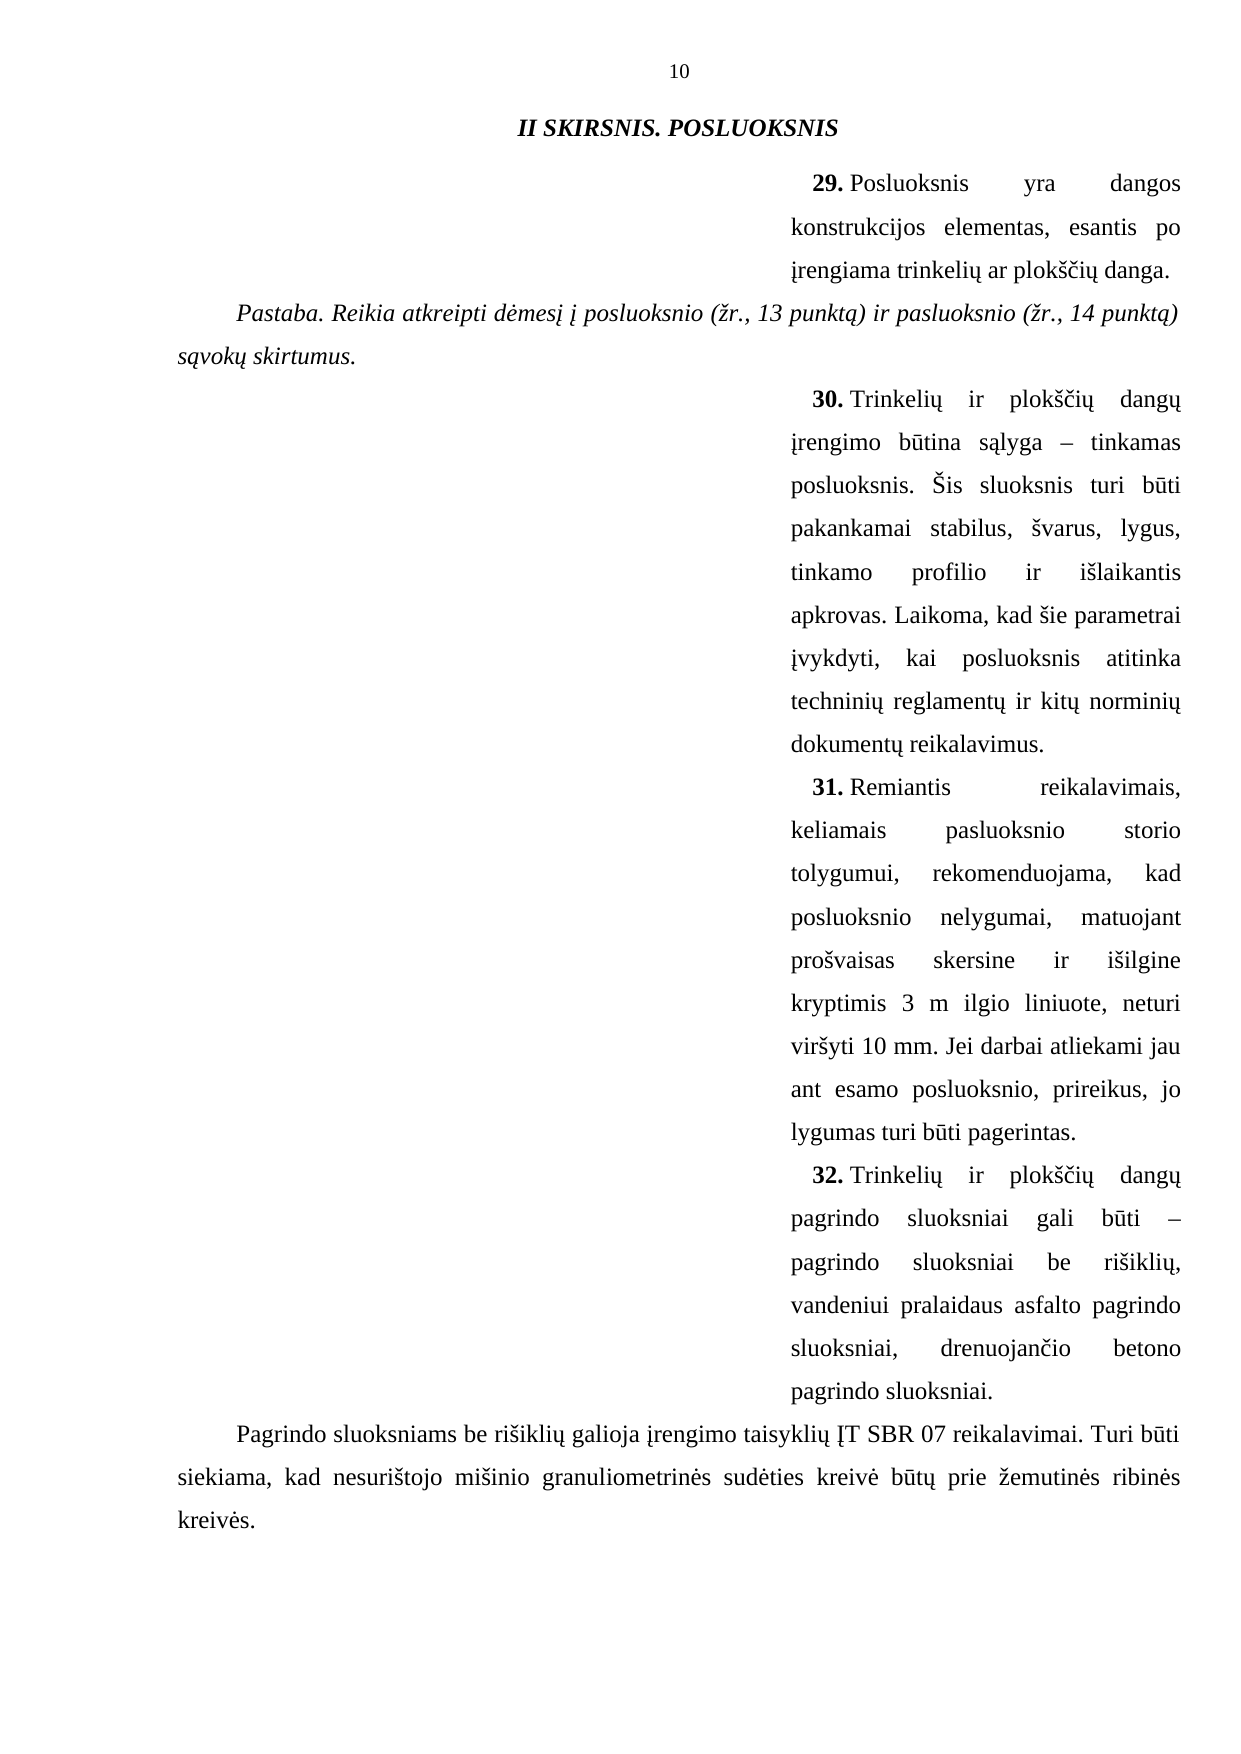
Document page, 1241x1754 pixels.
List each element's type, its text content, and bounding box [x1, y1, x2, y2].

list Posluoksnis yra dangos konstrukcijos elementas, esantis po įrengiama trinkelių ar plokščių danga. [753, 168, 1181, 283]
text II SKIRSNIS. POSLUOKSNIS [177, 113, 1181, 142]
list Trinkelių ir plokščių dangų pagrindo sluoksniai gali būti – pagrindo sluoksniai be rišiklių, vandeniui pralaidaus asfalto pagrindo sluoksniai, drenuojančio betono pagrindo sluoksniai. [753, 1160, 1181, 1405]
list Trinkelių ir plokščių dangų įrengimo būtina sąlyga – tinkamas posluoksnis. Šis sluoksnis turi būti pakankamai stabilus, švarus, lygus, tinkamo profilio ir išlaikantis apkrovas. Laikoma, kad šie parametrai įvykdyti, kai posluoksnis atitinka techninių reglamentų ir kitų norminių dokumentų reikalavimus. [753, 384, 1181, 758]
text Pagrindo sluoksniams be rišiklių galioja įrengimo taisyklių ĮT SBR 07 reikalavimai. Turi būti siekiama, kad nesurištojo mišinio granuliometrinės sudėties kreivė būtų prie žemutinės ribinės kreivės. [177, 1419, 1181, 1534]
list Remiantis reikalavimais, keliamais pasluoksnio storio tolygumui, rekomenduojama, kad posluoksnio nelygumai, matuojant prošvaisas skersine ir išilgine kryptimis 3 m ilgio liniuote, neturi viršyti 10 mm. Jei darbai atliekami jau ant esamo posluoksnio, prireikus, jo lygumas turi būti pagerintas. [753, 772, 1181, 1146]
text Pastaba. Reikia atkreipti dėmesį į posluoksnio (žr., 13 punktą) ir pasluoksnio (žr., 14 punktą) sąvokų skirtumus. [177, 298, 1181, 370]
